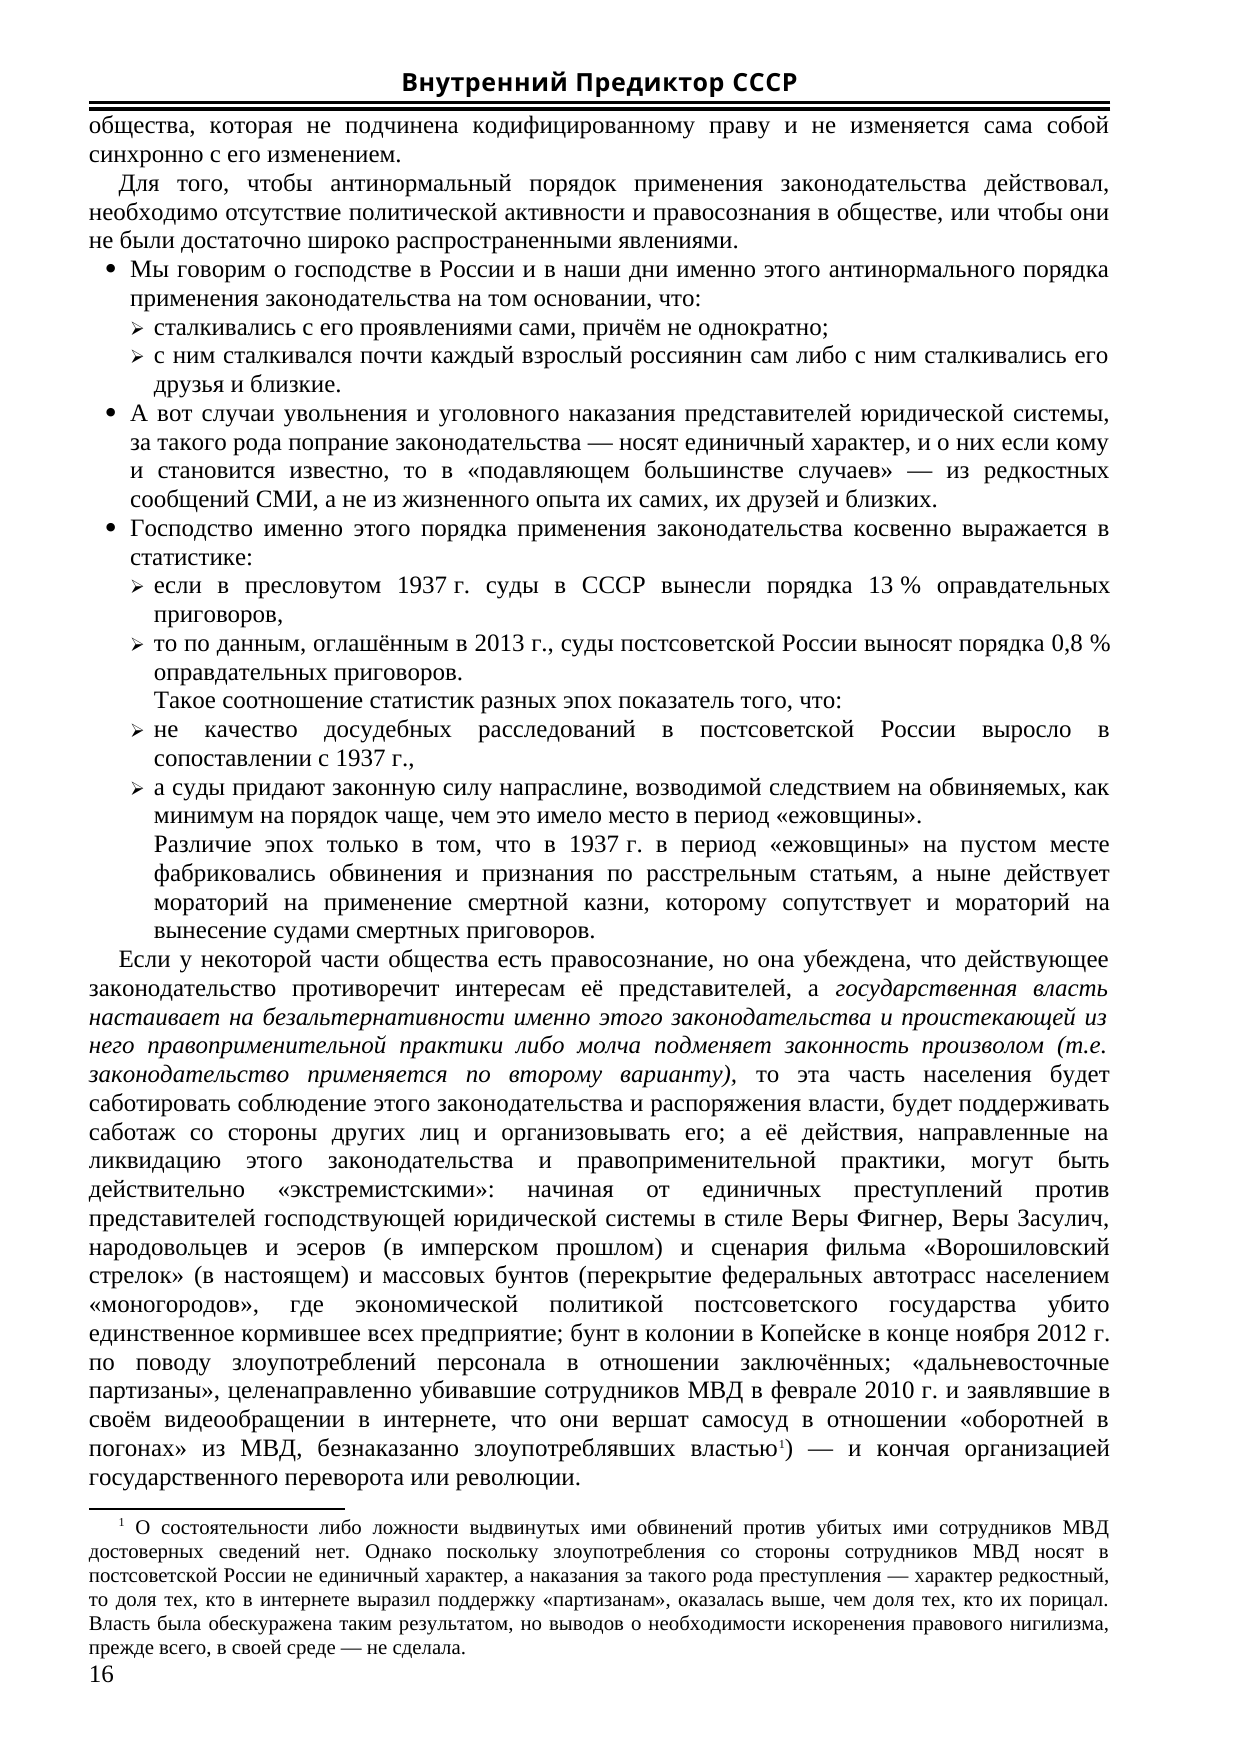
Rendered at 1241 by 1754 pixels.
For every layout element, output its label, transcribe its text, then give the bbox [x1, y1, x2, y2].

list не качество досудебных расследований в постсоветской России выросло в сопоставлении с 1937 г., [130, 714, 1110, 772]
list А вот случаи увольнения и уголовного наказания представителей юридической системы, за такого рода попрание законодательства — носят единичный характер, и о них если кому и становится известно, то в «подавляющем большинстве случаев» — из редкостных сообщений СМИ, а не из жизненного опыта их самих, их друзей и близких. [106, 398, 1110, 513]
text О состоятельности либо ложности выдвинутых ими обвинений против убитых ими сотрудников МВД достоверных сведений нет. Однако поскольку злоупотребления со стороны сотрудников МВД носят в постсоветской России не единичный характер, а наказания за такого рода преступления — характер редкостный, то доля тех, кто в интернете выразил поддержку «партизанам», оказалась выше, чем доля тех, кто их порицал. Власть была обескуражена таким результатом, но выводов о необходимости искоренения правового нигилизма, прежде всего, в своей среде — не сделала. [89, 1515, 1110, 1659]
list Мы говорим о господстве в России и в наши дни именно этого антинормального порядка применения законодательства на том основании, что: [106, 254, 1110, 312]
list Такое соотношение статистик разных эпох показатель того, что: [136, 686, 1110, 714]
list с ним сталкивался почти каждый взрослый россиянин сам либо с ним сталкивались его друзья и близкие. [130, 341, 1110, 398]
list Различие эпох только в том, что в 1937 г. в период «ежовщины» на пустом месте фабриковались обвинения и признания по расстрельным статьям, а ныне действует мораторий на применение смертной казни, которому сопутствует и мораторий на вынесение судами смертных приговоров. [136, 829, 1110, 944]
list сталкивались с его проявлениями сами, причём не однократно; [130, 312, 1110, 341]
text Для того, чтобы антинормальный порядок применения законодательства действовал, необходимо отсутствие политической активности и правосознания в обществе, или чтобы они не были достаточно широко распространенными явлениями. [89, 168, 1110, 254]
text Если у некоторой части общества есть правосознание, но она убеждена, что действующее законодательство противоречит интересам её представителей, а государственная власть настаивает на безальтернативности именно этого законодательства и проистекающей из него правоприменительной практики либо молча подменяет законность произволом (т.е. законодательство применяется по второму варианту), то эта часть населения будет саботировать соблюдение этого законодательства и распоряжения власти, будет поддерживать саботаж со стороны других лиц и организовывать его; а её действия, направленные на ликвидацию этого законодательства и правоприменительной практики, могут быть действительно «экстремистскими»: начиная от единичных преступлений против представителей господствующей юридической системы в стиле Веры Фигнер, Веры Засулич, народовольцев и эсеров (в имперском прошлом) и сценария фильма «Ворошиловский стрелок» (в настоящем) и массовых бунтов (перекрытие федеральных автотрасс населением «моногородов», где экономической политикой постсоветского государства убито единственное кормившее всех предприятие; бунт в колонии в Копейске в конце ноября 2012 г. по поводу злоупотреблений персонала в отношении заключённых; «дальневосточные партизаны», целенаправленно убивавшие сотрудников МВД в феврале 2010 г. и заявлявшие в своём видеообращении в интернете, что они вершат самосуд в отношении «оборотней в погонах» из МВД, безнаказанно злоупотреблявших властью) — и кончая организацией государственного переворота или революции. [89, 944, 1110, 1491]
list то по данным, оглашённым в 2013 г., суды постсоветской России выносят порядка 0,8 % оправдательных приговоров. [130, 628, 1110, 686]
list если в пресловутом 1937 г. суды в СССР вынесли порядка 13 % оправдательных приговоров, [130, 571, 1110, 628]
list а суды придают законную силу напраслине, возводимой следствием на обвиняемых, как минимум на порядок чаще, чем это имело место в период «ежовщины». [130, 772, 1110, 829]
text общества, которая не подчинена кодифицированному праву и не изменяется сама собой синхронно с его изменением. [89, 111, 1110, 168]
list Господство именно этого порядка применения законодательства косвенно выражается в статистике: [106, 513, 1110, 571]
